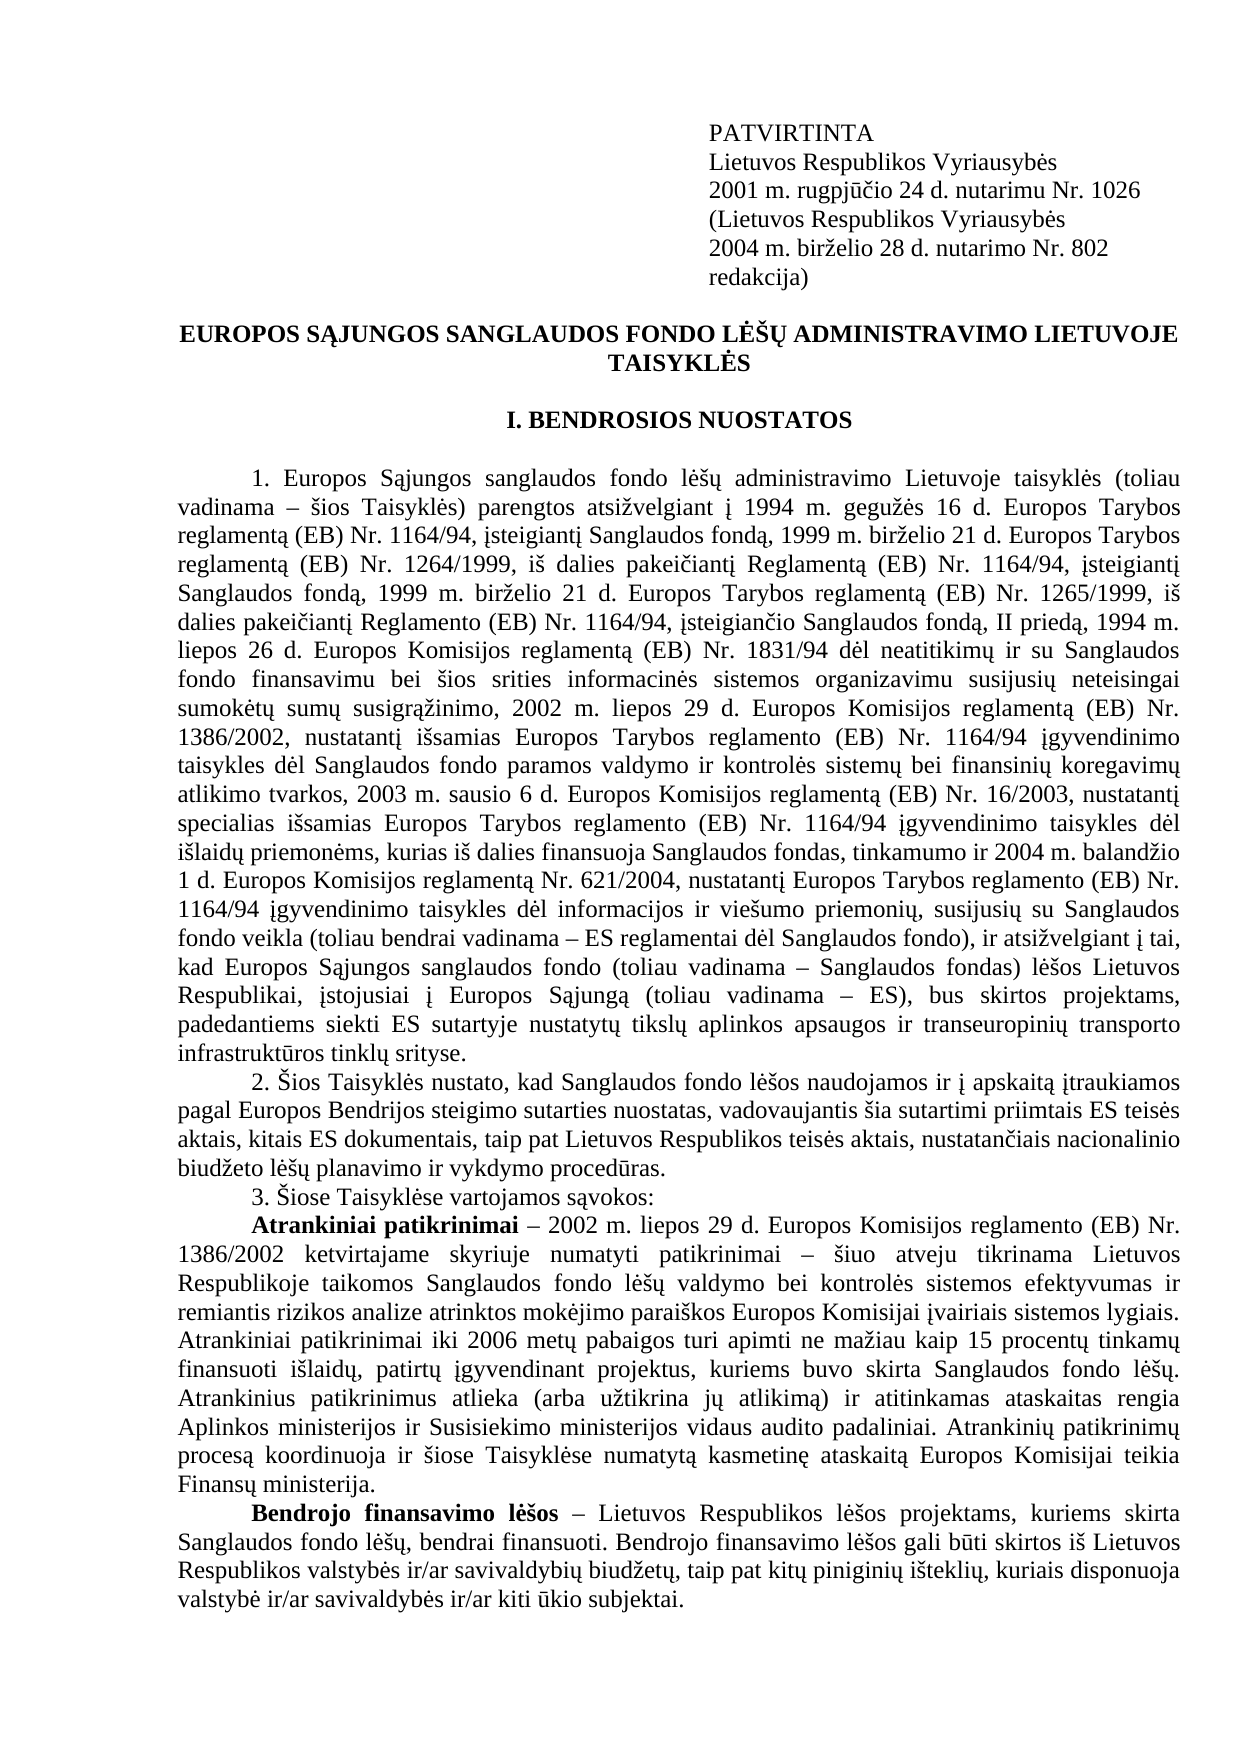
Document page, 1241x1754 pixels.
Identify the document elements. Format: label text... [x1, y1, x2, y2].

text Bendrojo finansavimo lėšos – Lietuvos Respublikos lėšos projektams, kuriems skirta Sanglaudos fondo lėšų, bendrai finansuoti. Bendrojo finansavimo lėšos gali būti skirtos iš Lietuvos Respublikos valstybės ir/ar savivaldybių biudžetų, taip pat kitų piniginių išteklių, kuriais disponuoja valstybė ir/ar savivaldybės ir/ar kiti ūkio subjektai. [177, 1498, 1181, 1613]
text EUROPOS SĄJUNGOS SANGLAUDOS FONDO LĖŠŲ ADMINISTRAVIMO LIETUVOJE TAISYKLĖS [177, 319, 1181, 377]
text redakcija) [177, 262, 1181, 291]
text 3. Šiose Taisyklėse vartojamos sąvokos: [177, 1182, 1181, 1211]
text Lietuvos Respublikos Vyriausybės [177, 147, 1181, 176]
text Atrankiniai patikrinimai – 2002 m. liepos 29 d. Europos Komisijos reglamento (EB) Nr. 1386/2002 ketvirtajame skyriuje numatyti patikrinimai – šiuo atveju tikrinama Lietuvos Respublikoje taikomos Sanglaudos fondo lėšų valdymo bei kontrolės sistemos efektyvumas ir remiantis rizikos analize atrinktos mokėjimo paraiškos Europos Komisijai įvairiais sistemos lygiais. Atrankiniai patikrinimai iki 2006 metų pabaigos turi apimti ne mažiau kaip 15 procentų tinkamų finansuoti išlaidų, patirtų įgyvendinant projektus, kuriems buvo skirta Sanglaudos fondo lėšų. Atrankinius patikrinimus atlieka (arba užtikrina jų atlikimą) ir atitinkamas ataskaitas rengia Aplinkos ministerijos ir Susisiekimo ministerijos vidaus audito padaliniai. Atrankinių patikrinimų procesą koordinuoja ir šiose Taisyklėse numatytą kasmetinę ataskaitą Europos Komisijai teikia Finansų ministerija. [177, 1211, 1181, 1498]
text 2. Šios Taisyklės nustato, kad Sanglaudos fondo lėšos naudojamos ir į apskaitą įtraukiamos pagal Europos Bendrijos steigimo sutarties nuostatas, vadovaujantis šia sutartimi priimtais ES teisės aktais, kitais ES dokumentais, taip pat Lietuvos Respublikos teisės aktais, nustatančiais nacionalinio biudžeto lėšų planavimo ir vykdymo procedūras. [177, 1067, 1181, 1182]
text (Lietuvos Respublikos Vyriausybės [177, 204, 1181, 233]
text PATVIRTINTA [177, 118, 1181, 147]
text 2001 m. rugpjūčio 24 d. nutarimu Nr. 1026 [177, 176, 1181, 204]
text 2004 m. birželio 28 d. nutarimo Nr. 802 [177, 233, 1181, 262]
text I. BENDROSIOS NUOSTATOS [177, 406, 1181, 434]
text 1. Europos Sąjungos sanglaudos fondo lėšų administravimo Lietuvoje taisyklės (toliau vadinama – šios Taisyklės) parengtos atsižvelgiant į 1994 m. gegužės 16 d. Europos Tarybos reglamentą (EB) Nr. 1164/94, įsteigiantį Sanglaudos fondą, 1999 m. birželio 21 d. Europos Tarybos reglamentą (EB) Nr. 1264/1999, iš dalies pakeičiantį Reglamentą (EB) Nr. 1164/94, įsteigiantį Sanglaudos fondą, 1999 m. birželio 21 d. Europos Tarybos reglamentą (EB) Nr. 1265/1999, iš dalies pakeičiantį Reglamento (EB) Nr. 1164/94, įsteigiančio Sanglaudos fondą, II priedą, 1994 m. liepos 26 d. Europos Komisijos reglamentą (EB) Nr. 1831/94 dėl neatitikimų ir su Sanglaudos fondo finansavimu bei šios srities informacinės sistemos organizavimu susijusių neteisingai sumokėtų sumų susigrąžinimo, 2002 m. liepos 29 d. Europos Komisijos reglamentą (EB) Nr. 1386/2002, nustatantį išsamias Europos Tarybos reglamento (EB) Nr. 1164/94 įgyvendinimo taisykles dėl Sanglaudos fondo paramos valdymo ir kontrolės sistemų bei finansinių koregavimų atlikimo tvarkos, 2003 m. sausio 6 d. Europos Komisijos reglamentą (EB) Nr. 16/2003, nustatantį specialias išsamias Europos Tarybos reglamento (EB) Nr. 1164/94 įgyvendinimo taisykles dėl išlaidų priemonėms, kurias iš dalies finansuoja Sanglaudos fondas, tinkamumo ir 2004 m. balandžio 1 d. Europos Komisijos reglamentą Nr. 621/2004, nustatantį Europos Tarybos reglamento (EB) Nr. 1164/94 įgyvendinimo taisykles dėl informacijos ir viešumo priemonių, susijusių su Sanglaudos fondo veikla (toliau bendrai vadinama – ES reglamentai dėl Sanglaudos fondo), ir atsižvelgiant į tai, kad Europos Sąjungos sanglaudos fondo (toliau vadinama – Sanglaudos fondas) lėšos Lietuvos Respublikai, įstojusiai į Europos Sąjungą (toliau vadinama – ES), bus skirtos projektams, padedantiems siekti ES sutartyje nustatytų tikslų aplinkos apsaugos ir transeuropinių transporto infrastruktūros tinklų srityse. [177, 463, 1181, 1067]
